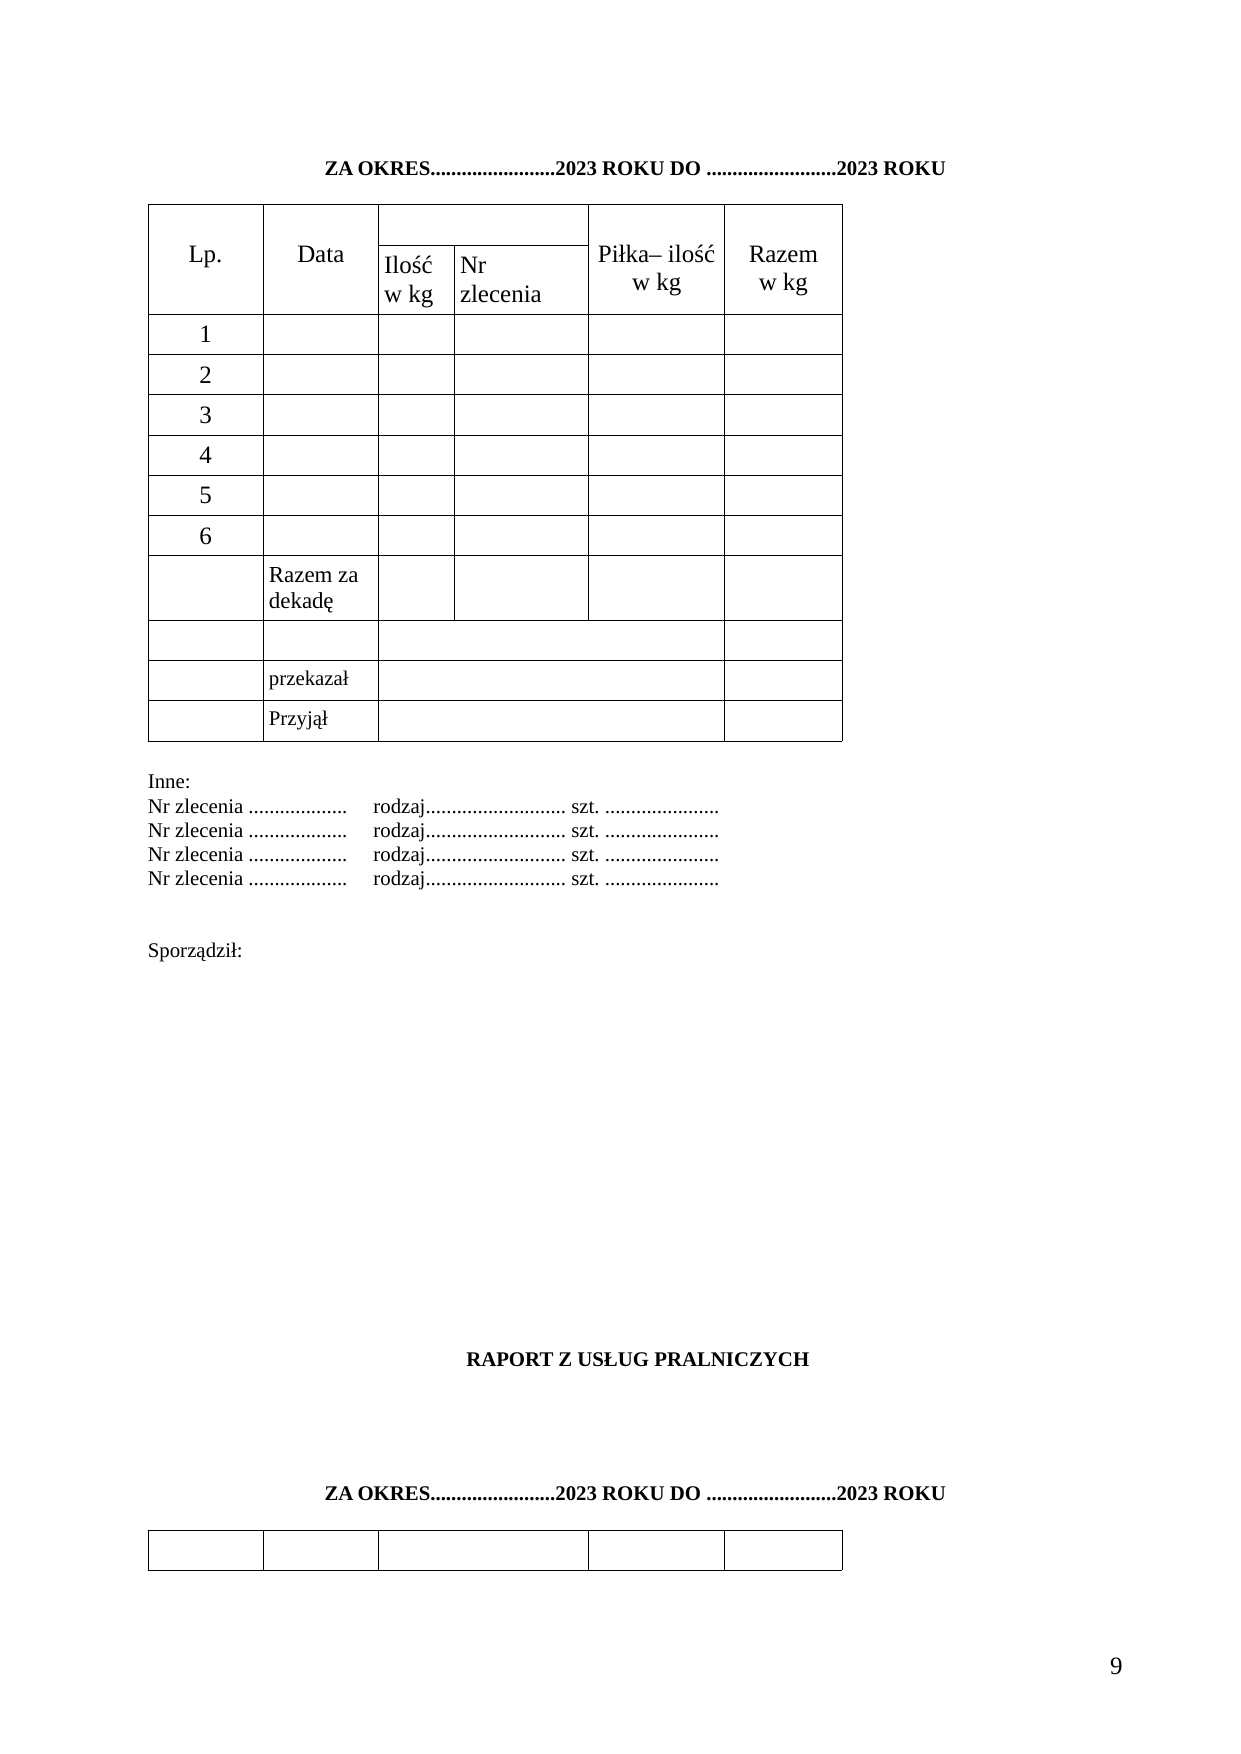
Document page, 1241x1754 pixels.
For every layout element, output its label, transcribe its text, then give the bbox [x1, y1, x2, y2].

table_cell [149, 701, 263, 741]
table_cell [725, 476, 842, 515]
table_cell [455, 315, 588, 354]
table_header [149, 1531, 263, 1570]
table_cell przekazał [264, 661, 378, 700]
table_header Data [264, 205, 378, 313]
table_cell [379, 556, 454, 620]
table_cell [149, 621, 263, 660]
table_cell [379, 315, 454, 354]
table_cell [455, 395, 588, 434]
table_cell [149, 556, 263, 620]
text ZA OKRES........................2023 ROKU DO .........................2023 ROKU [148, 1481, 1122, 1505]
table_header [589, 1531, 724, 1570]
text ZA OKRES........................2023 ROKU DO .........................2023 ROKU [148, 156, 1122, 180]
table_header i [379, 1531, 588, 1570]
table_cell Ilość w kg [379, 246, 454, 313]
table_cell [725, 436, 842, 475]
table_cell [264, 476, 378, 515]
table_header [264, 1531, 378, 1570]
table_cell [725, 315, 842, 354]
text RAPORT Z USŁUG PRALNICZYCH [148, 1347, 1122, 1371]
table_cell [725, 355, 842, 394]
table_cell [455, 556, 588, 620]
table_cell Przyjął [264, 701, 378, 741]
table_cell [725, 516, 842, 555]
table_cell [149, 661, 263, 700]
table_cell 4 [149, 436, 263, 475]
table_cell [589, 315, 724, 354]
table_cell 3 [149, 395, 263, 434]
table_cell [589, 355, 724, 394]
table_cell [379, 661, 724, 700]
table_cell [264, 621, 378, 660]
table_cell [379, 436, 454, 475]
table_cell [589, 476, 724, 515]
table_cell [264, 436, 378, 475]
table_cell [725, 661, 842, 700]
table_cell [379, 516, 454, 555]
table_cell [379, 621, 724, 660]
table_cell [725, 621, 842, 660]
text Inne: [148, 769, 1122, 793]
table_header Razem w kg [725, 205, 842, 313]
table_cell Nr zlecenia [455, 246, 588, 313]
table_cell [589, 556, 724, 620]
table_header [725, 1531, 842, 1570]
table_cell 1 [149, 315, 263, 354]
table_cell [455, 436, 588, 475]
table_header Piłka– ilość w kg [589, 205, 724, 313]
text Nr zlecenia ................... rodzaj........................... szt. ...................... [148, 842, 1122, 866]
table_cell [379, 476, 454, 515]
table_cell 2 [149, 355, 263, 394]
table_cell [455, 476, 588, 515]
text Nr zlecenia ................... rodzaj........................... szt. ...................... [148, 866, 1122, 890]
table_cell [264, 315, 378, 354]
table_cell [589, 516, 724, 555]
table_cell [589, 436, 724, 475]
table_header Lp. [149, 205, 263, 313]
table_cell [264, 516, 378, 555]
table_cell [455, 516, 588, 555]
table_cell [379, 395, 454, 434]
text Nr zlecenia ................... rodzaj........................... szt. ...................... [148, 818, 1122, 842]
text Nr zlecenia ................... rodzaj........................... szt. ...................... [148, 793, 1122, 818]
table_cell [264, 395, 378, 434]
table_cell [725, 701, 842, 741]
table_cell 5 [149, 476, 263, 515]
text Sporządził: [148, 938, 1122, 962]
table_cell [725, 556, 842, 620]
table_cell [379, 701, 724, 741]
table_cell [379, 355, 454, 394]
table_cell 6 [149, 516, 263, 555]
table_cell [725, 395, 842, 434]
table_cell [455, 355, 588, 394]
table_cell [264, 355, 378, 394]
table_cell [589, 395, 724, 434]
table_header [379, 205, 588, 244]
table_cell Razem za dekadę [264, 556, 378, 620]
